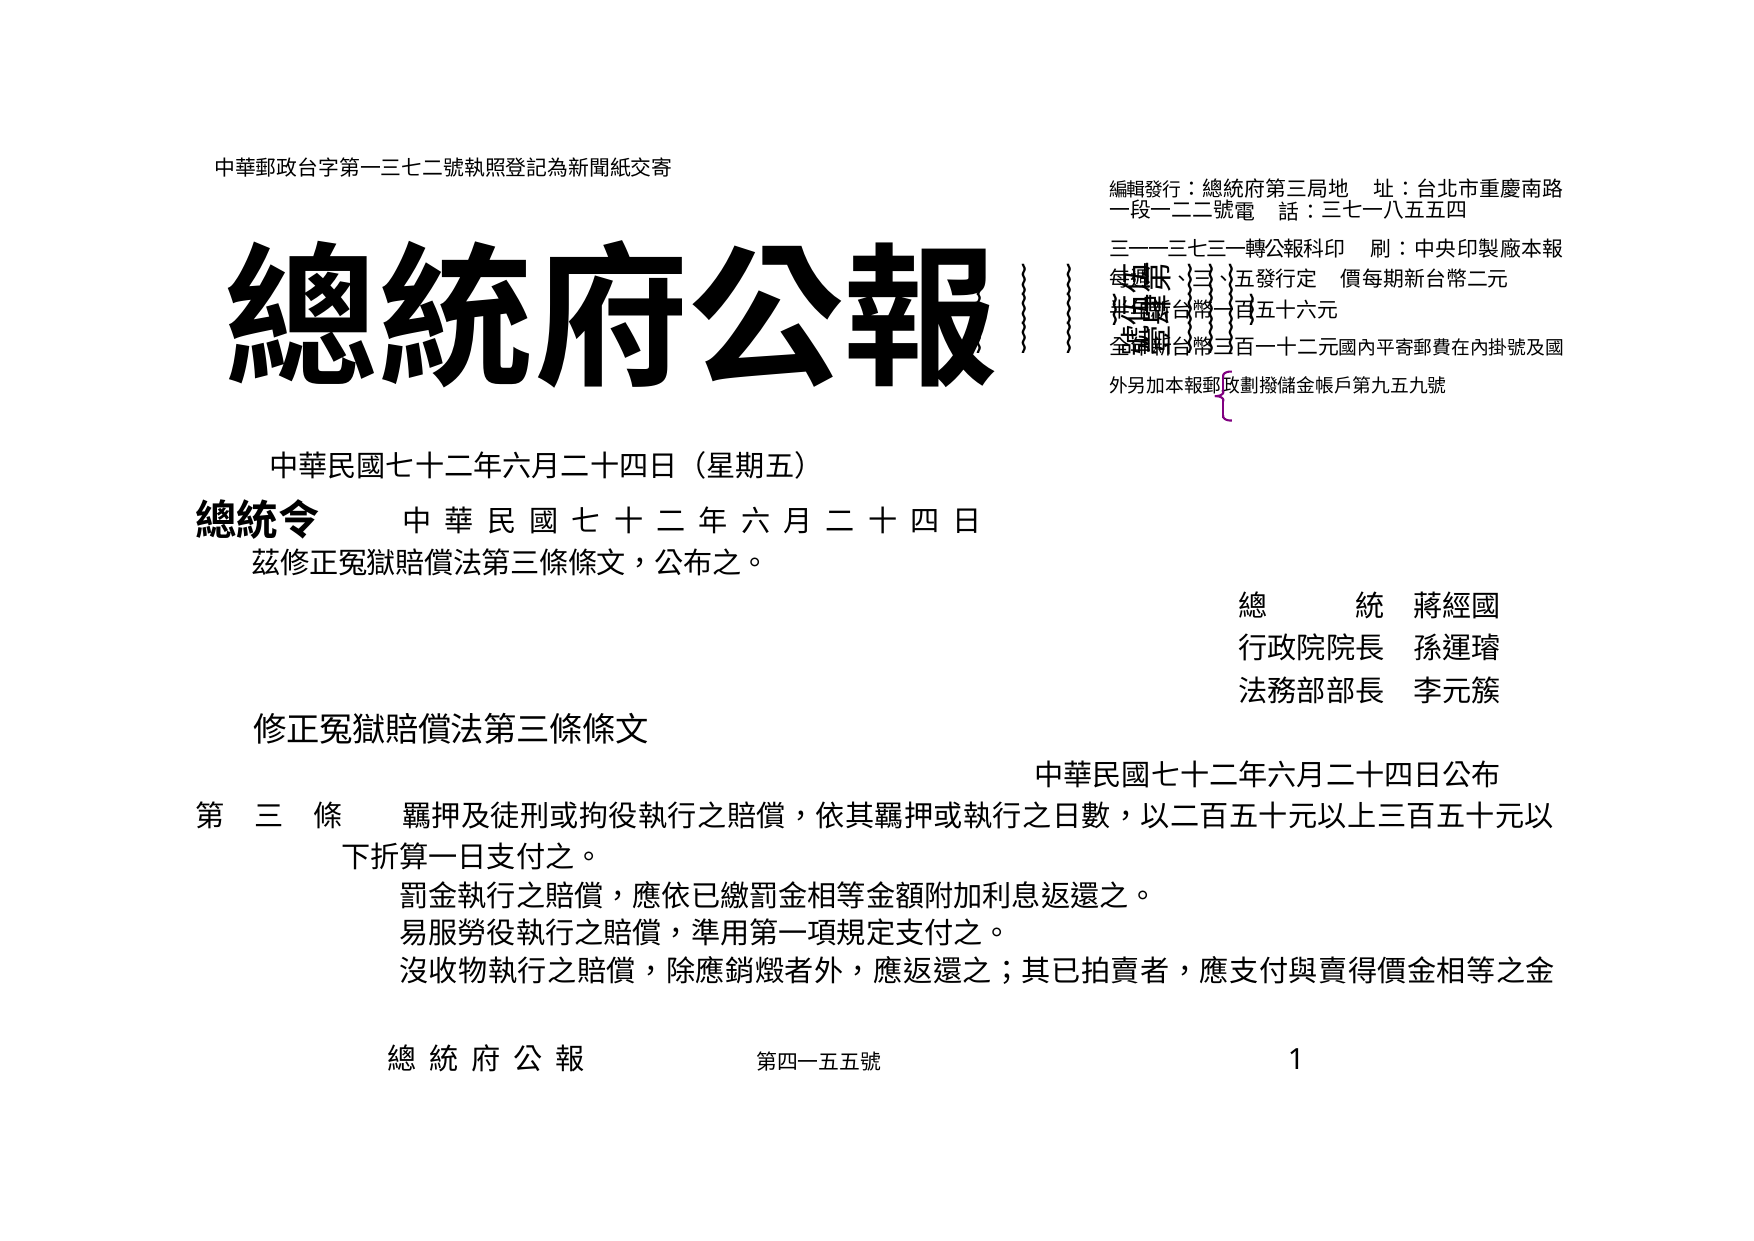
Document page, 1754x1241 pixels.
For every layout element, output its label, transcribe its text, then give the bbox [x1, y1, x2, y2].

text 第 三 條 羈押及徒刑或拘役執行之賠償，依其羈押或執行之日數，以二百五十元以上三百五十元以下折算一日支付之。 [195, 793, 1559, 876]
text 行政院院長 孫運璿 [195, 628, 1501, 666]
text 易服勞役執行之賠償，準用第一項規定支付之。 [341, 913, 1559, 951]
table_header 總統令 [192, 222, 399, 543]
text 罰金執行之賠償，應依已繳罰金相等金額附加利息返還之。 [341, 876, 1559, 913]
text 總 統 蔣經國 [195, 586, 1501, 623]
text 茲修正冤獄賠償法第三條條文，公布之。 [195, 543, 1559, 581]
table_header 中華民國七十二年六月二十四日 [399, 222, 986, 543]
text 沒收物執行之賠償，除應銷燬者外，應返還之；其已拍賣者，應支付與賣得價金相等之金 [341, 951, 1559, 988]
text 中華民國七十二年六月二十四日公布 [195, 755, 1501, 793]
text 修正冤獄賠償法第三條條文 [253, 708, 1559, 750]
text 法務部部長 李元簇 [195, 671, 1501, 708]
